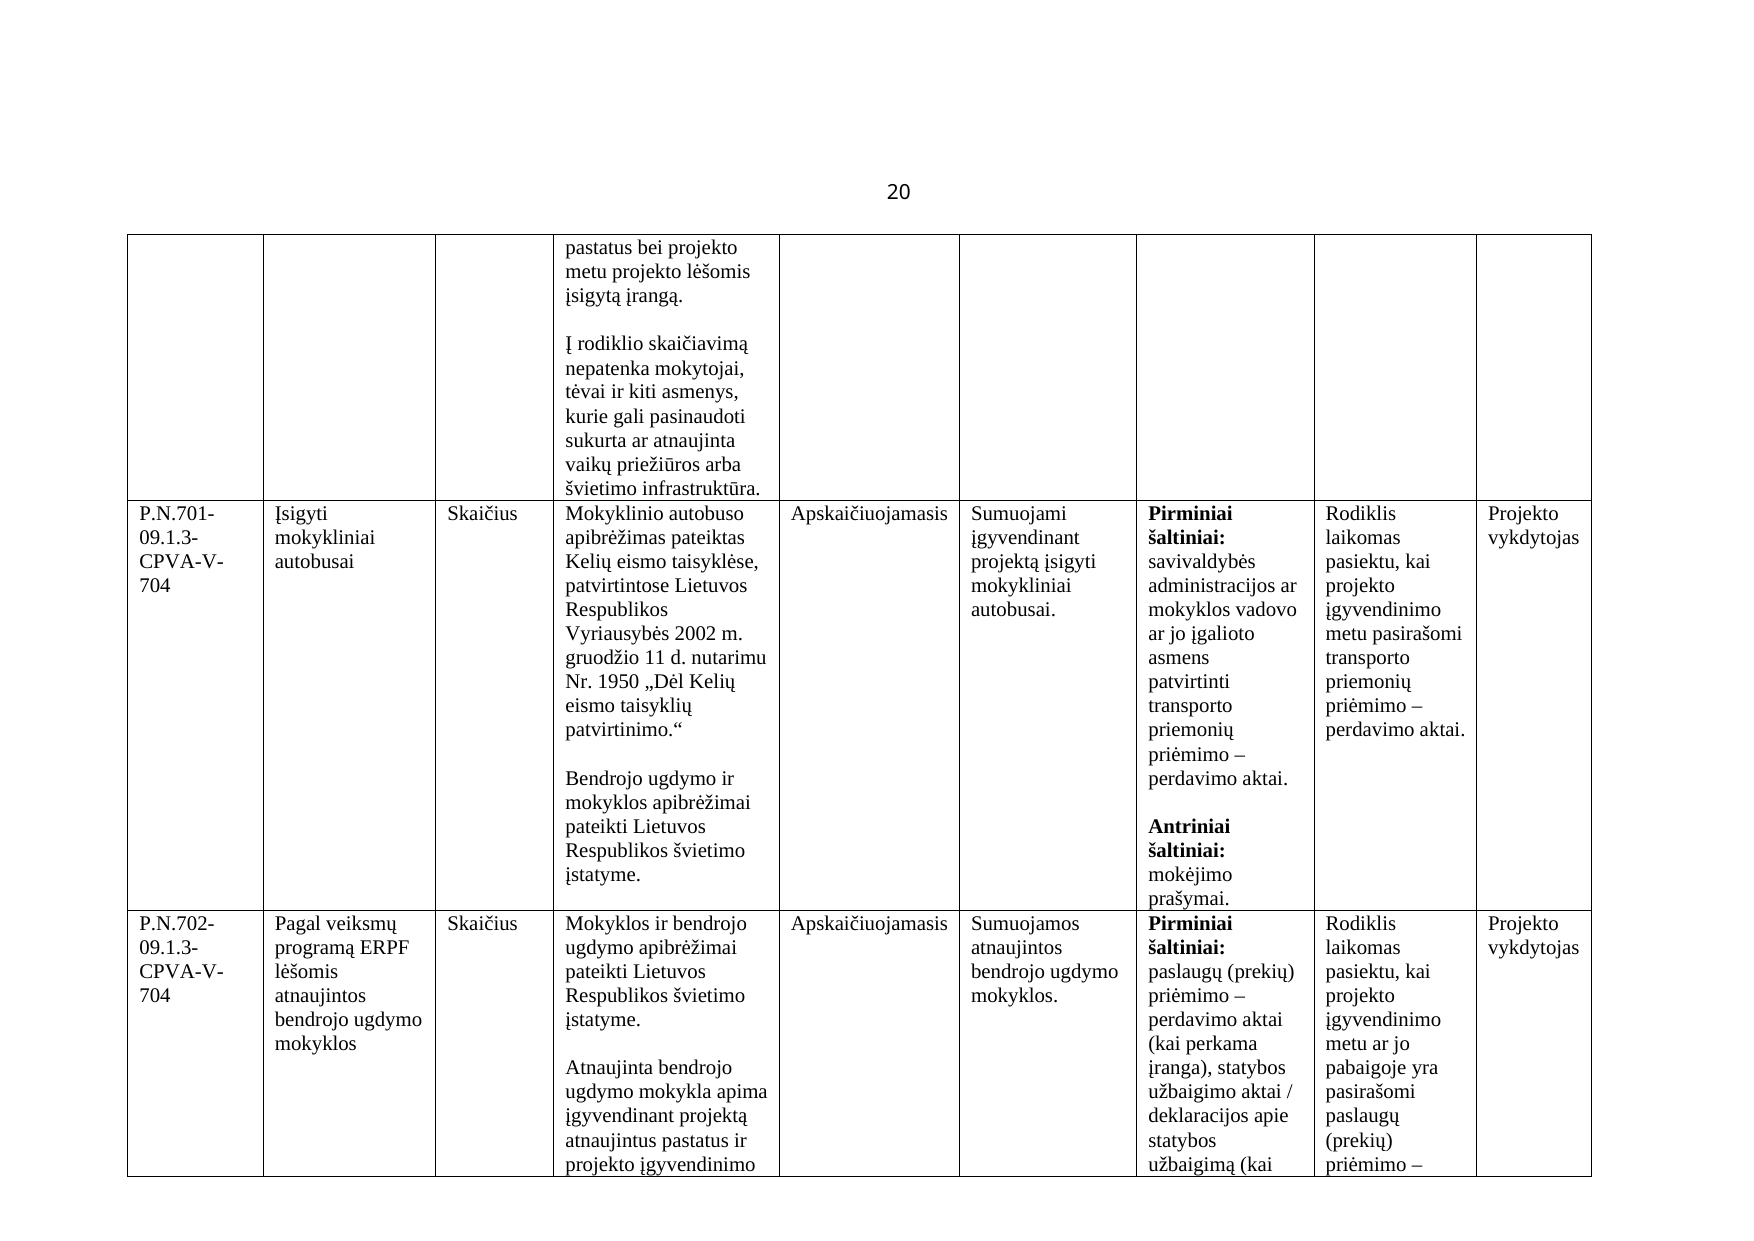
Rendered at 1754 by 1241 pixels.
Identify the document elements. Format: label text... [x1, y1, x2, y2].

table_cell Skaičius [436, 911, 553, 1176]
table_cell Projekto vykdytojas [1477, 501, 1591, 910]
table_cell pastatus bei projekto metu projekto lėšomis įsigytą įrangą. Į rodiklio skaičiavimą nepatenka mokytojai, tėvai ir kiti asmenys, kurie gali pasinaudoti sukurta ar atnaujinta vaikų priežiūros arba švietimo infrastruktūra. [554, 235, 779, 500]
table_cell [1477, 235, 1591, 500]
table_cell Mokyklinio autobuso apibrėžimas pateiktas Kelių eismo taisyklėse, patvirtintose Lietuvos Respublikos Vyriausybės 2002 m. gruodžio 11 d. nutarimu Nr. 1950 „Dėl Kelių eismo taisyklių patvirtinimo.“ Bendrojo ugdymo ir mokyklos apibrėžimai pateikti Lietuvos Respublikos švietimo įstatyme. [554, 501, 779, 910]
table_cell Pirminiai šaltiniai: savivaldybės administracijos ar mokyklos vadovo ar jo įgalioto asmens patvirtinti transporto priemonių priėmimo – perdavimo aktai. Antriniai šaltiniai: mokėjimo prašymai. [1137, 501, 1314, 910]
table_cell Pirminiai šaltiniai: paslaugų (prekių) priėmimo – perdavimo aktai (kai perkama įranga), statybos užbaigimo aktai / deklaracijos apie statybos užbaigimą (kai [1137, 911, 1314, 1176]
table_cell Projekto vykdytojas [1477, 911, 1591, 1176]
table_cell [128, 235, 263, 500]
table_cell Sumuojamos atnaujintos bendrojo ugdymo mokyklos. [960, 911, 1136, 1176]
table_cell Skaičius [436, 501, 553, 910]
table_cell P.N.702-09.1.3-CPVA-V-704 [128, 911, 263, 1176]
table_cell [1137, 235, 1314, 500]
table_cell Apskaičiuojamasis [780, 911, 959, 1176]
table_cell Rodiklis laikomas pasiektu, kai projekto įgyvendinimo metu pasirašomi transporto priemonių priėmimo – perdavimo aktai. [1315, 501, 1476, 910]
table_cell Apskaičiuojamasis [780, 501, 959, 910]
table_cell [1315, 235, 1476, 500]
table_cell Sumuojami įgyvendinant projektą įsigyti mokykliniai autobusai. [960, 501, 1136, 910]
table_cell P.N.701-09.1.3-CPVA-V-704 [128, 501, 263, 910]
table_cell [960, 235, 1136, 500]
table_cell [264, 235, 435, 500]
table_cell [780, 235, 959, 500]
table_cell Pagal veiksmų programą ERPF lėšomis atnaujintos bendrojo ugdymo mokyklos [264, 911, 435, 1176]
table_cell Mokyklos ir bendrojo ugdymo apibrėžimai pateikti Lietuvos Respublikos švietimo įstatyme. Atnaujinta bendrojo ugdymo mokykla apima įgyvendinant projektą atnaujintus pastatus ir projekto įgyvendinimo [554, 911, 779, 1176]
table_cell [436, 235, 553, 500]
table_cell Įsigyti mokykliniai autobusai [264, 501, 435, 910]
table_cell Rodiklis laikomas pasiektu, kai projekto įgyvendinimo metu ar jo pabaigoje yra pasirašomi paslaugų (prekių) priėmimo – [1315, 911, 1476, 1176]
